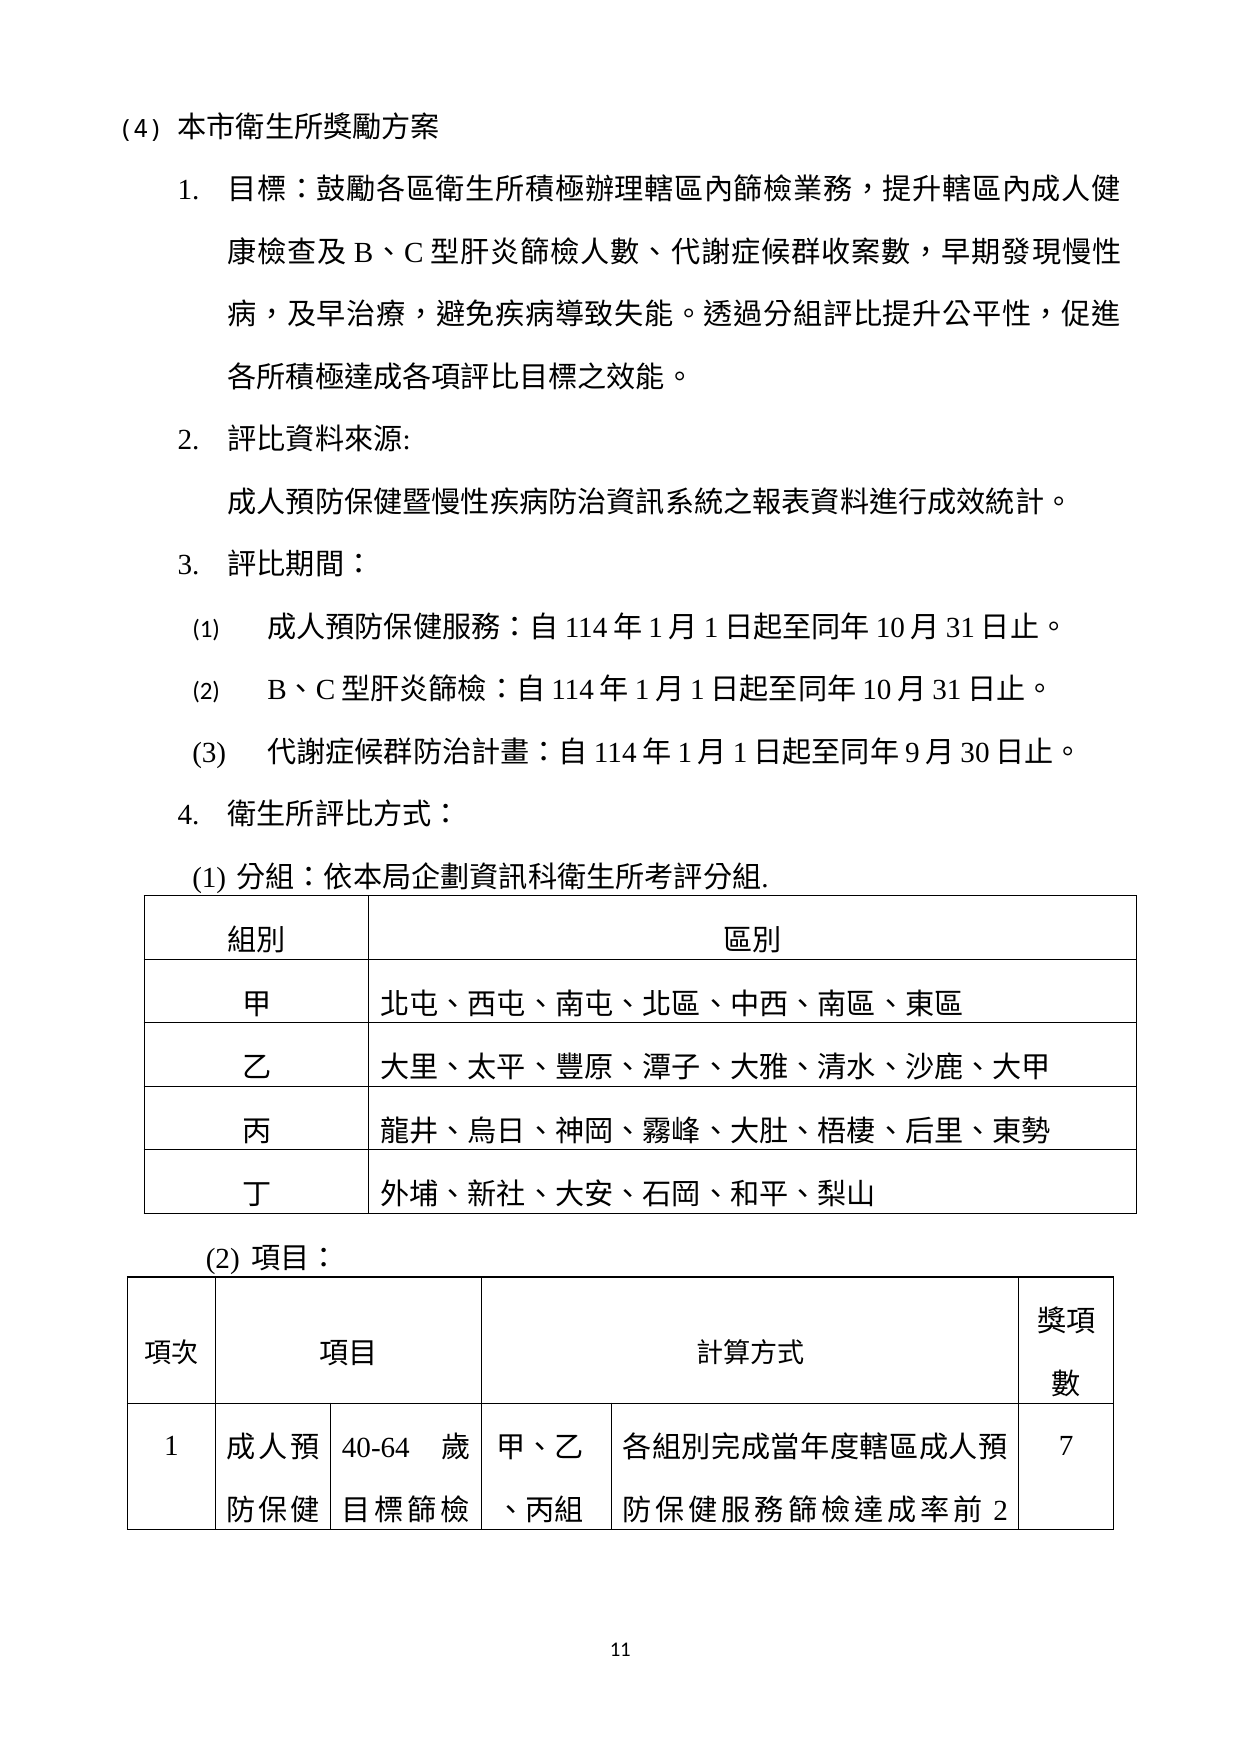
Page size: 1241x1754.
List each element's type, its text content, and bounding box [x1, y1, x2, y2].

table_cell 40-64歲目標篩檢 [331, 1404, 481, 1528]
table_cell 各組別完成當年度轄區成人預防保健服務篩檢達成率前2 [612, 1404, 1018, 1528]
table_header 項目 [216, 1278, 481, 1402]
text 成人預防保健暨慢性疾病防治資訊系統之報表資料進行成效統計。 [227, 458, 1122, 520]
table_header 計算方式 [482, 1278, 1018, 1402]
table_cell 丙 [145, 1087, 368, 1149]
table_cell 大里、太平、豐原、潭子、大雅、清水、沙鹿、大甲 [369, 1023, 1136, 1086]
table_cell 北屯、西屯、南屯、北區、中西、南區、東區 [369, 960, 1136, 1022]
list 代謝症候群防治計畫：自114年1月1日起至同年9月30日止。 [192, 708, 1122, 770]
list B、C型肝炎篩檢：自114年1月1日起至同年10月31日止。 [192, 645, 1122, 708]
list 衛生所評比方式： [177, 770, 1122, 833]
table_header 組別 [145, 896, 368, 959]
table_header 項次 [128, 1278, 215, 1402]
list 本市衛生所獎勵方案 [118, 83, 1122, 145]
table_cell 1 [128, 1404, 215, 1528]
list 目標：鼓勵各區衛生所積極辦理轄區內篩檢業務，提升轄區內成人健康檢查及B、C型肝炎篩檢人數、代謝症候群收案數，早期發現慢性病，及早治療，避免疾病導致失能。透過分組評比提升公平性，促進各所積極達成各項評比目標之效能。 [177, 145, 1122, 395]
table_cell 甲 [145, 960, 368, 1022]
table_cell 7 [1019, 1404, 1113, 1528]
table_cell 甲、乙 、丙組 [482, 1404, 611, 1528]
list 成人預防保健服務：自114年1月1日起至同年10月31日止。 [192, 583, 1122, 645]
table_cell 乙 [145, 1023, 368, 1086]
list 評比期間： [177, 520, 1122, 583]
table_cell 龍井、烏日、神岡、霧峰、大肚、梧棲、后里、東勢 [369, 1087, 1136, 1149]
table_cell 外埔、新社、大安、石岡、和平、梨山 [369, 1150, 1136, 1213]
table_cell 成人預防保健 [216, 1404, 330, 1528]
table_cell 丁 [145, 1150, 368, 1213]
table_header 獎項數 [1019, 1278, 1113, 1402]
list 項目： [206, 1214, 1122, 1276]
list 分組：依本局企劃資訊科衛生所考評分組. [192, 833, 1122, 895]
list 評比資料來源: [177, 395, 1122, 458]
table_header 區別 [369, 896, 1136, 959]
